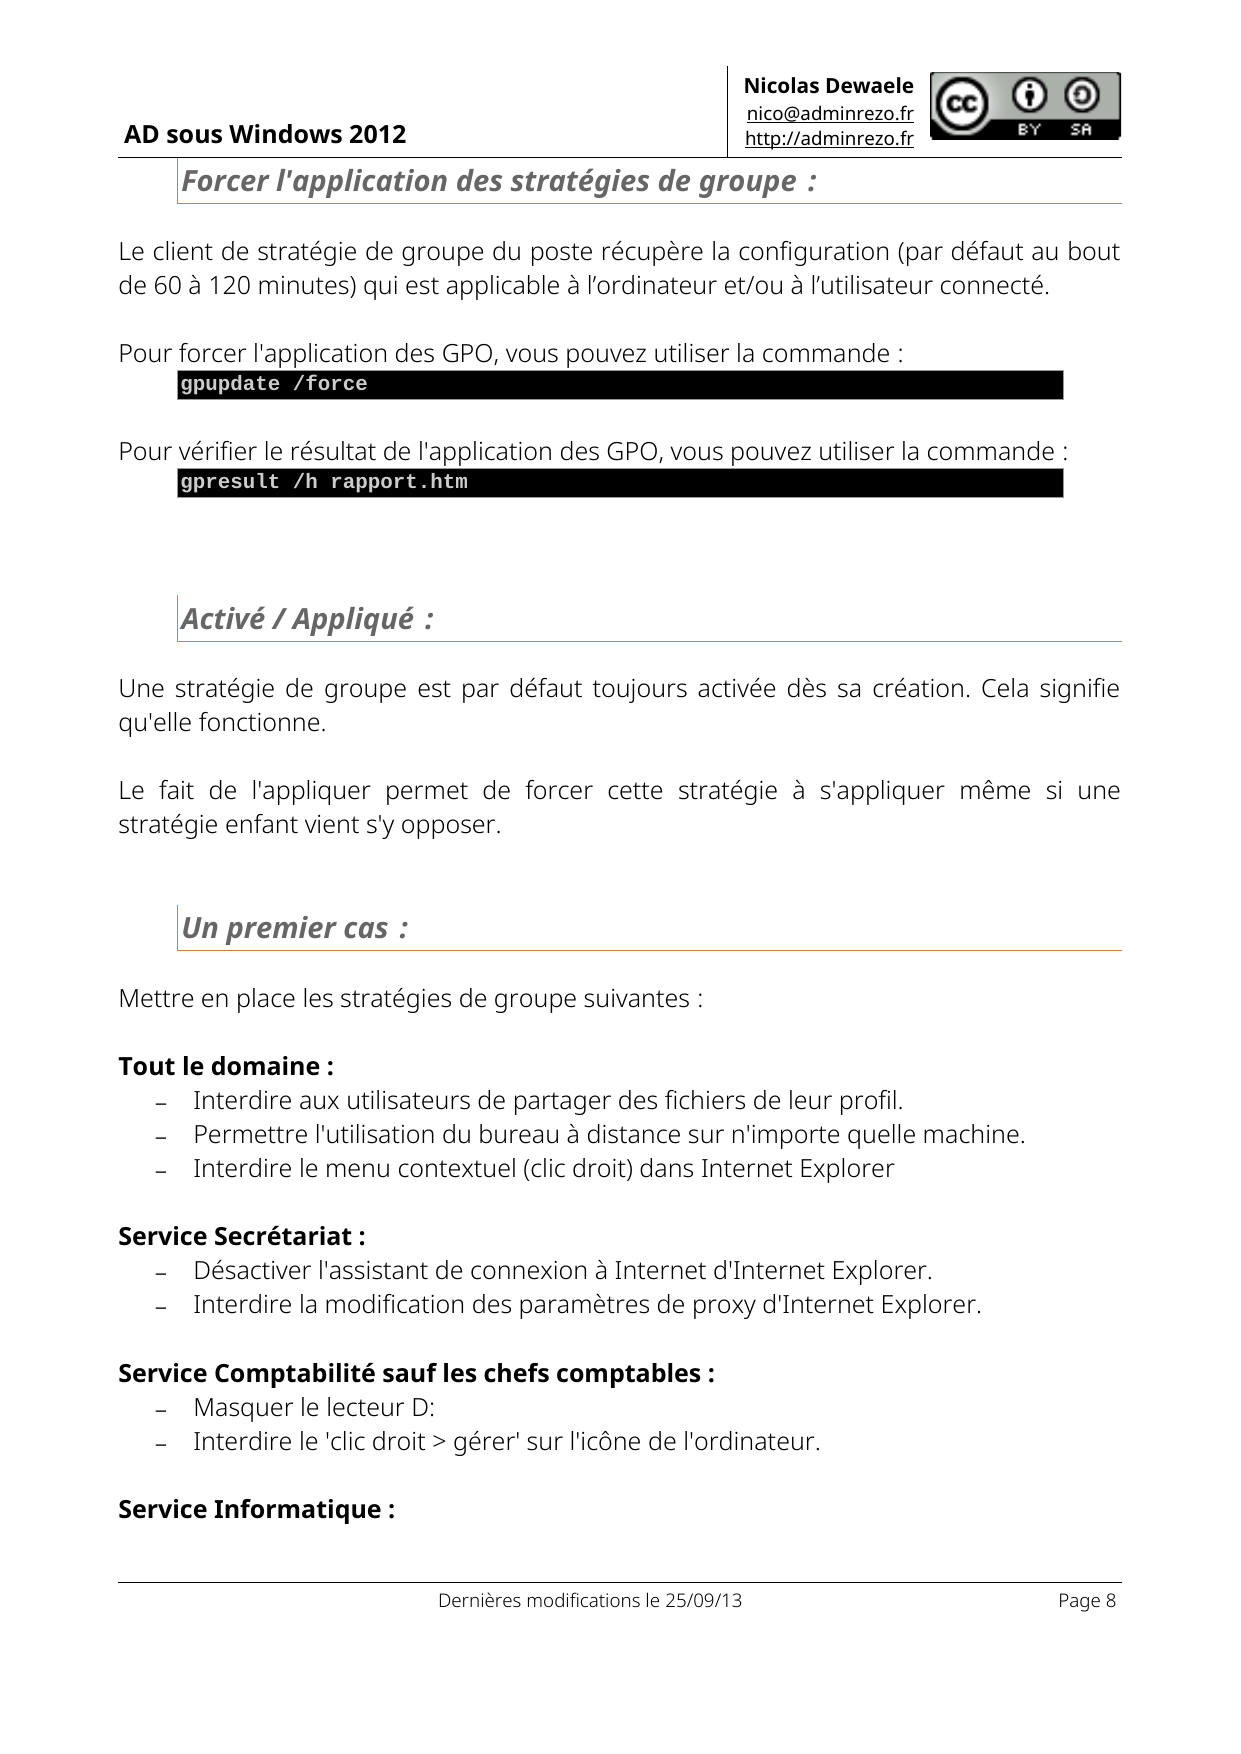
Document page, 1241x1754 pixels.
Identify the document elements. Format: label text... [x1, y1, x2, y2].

text gpupdate /force [178, 371, 1063, 399]
list Interdire le menu contextuel (clic droit) dans Internet Explorer [156, 1151, 1122, 1185]
list Permettre l'utilisation du bureau à distance sur n'importe quelle machine. [156, 1117, 1122, 1151]
list Interdire la modification des paramètres de proxy d'Internet Explorer. [156, 1287, 1122, 1321]
text Service Comptabilité sauf les chefs comptables : [118, 1355, 1122, 1389]
subtitle Forcer l'application des stratégies de groupe : [178, 158, 1122, 203]
subtitle Un premier cas : [178, 905, 1122, 950]
text Service Informatique : [118, 1491, 1122, 1526]
list Désactiver l'assistant de connexion à Internet d'Internet Explorer. [156, 1253, 1122, 1287]
subtitle Activé / Appliqué : [178, 595, 1122, 641]
text Service Secrétariat : [118, 1219, 1122, 1253]
text Pour vérifier le résultat de l'application des GPO, vous pouvez utiliser la commande : [118, 434, 1122, 468]
text Pour forcer l'application des GPO, vous pouvez utiliser la commande : [118, 336, 1122, 370]
list Interdire le 'clic droit > gérer' sur l'icône de l'ordinateur. [156, 1423, 1122, 1457]
text Le client de stratégie de groupe du poste récupère la configuration (par défaut au bout de 60 à 120 minutes) qui est applicable à l’ordinateur et/ou à l’utilisateur connecté. [118, 234, 1122, 302]
text gpresult /h rapport.htm [178, 469, 1063, 497]
picture [930, 72, 1122, 140]
text Tout le domaine : [118, 1049, 1122, 1083]
list Interdire aux utilisateurs de partager des fichiers de leur profil. [156, 1083, 1122, 1117]
list Masquer le lecteur D: [156, 1389, 1122, 1423]
text Le fait de l'appliquer permet de forcer cette stratégie à s'appliquer même si une stratégie enfant vient s'y opposer. [118, 773, 1122, 841]
text Mettre en place les stratégies de groupe suivantes : [118, 981, 1122, 1014]
text Une stratégie de groupe est par défaut toujours activée dès sa création. Cela signifie qu'elle fonctionne. [118, 671, 1122, 739]
